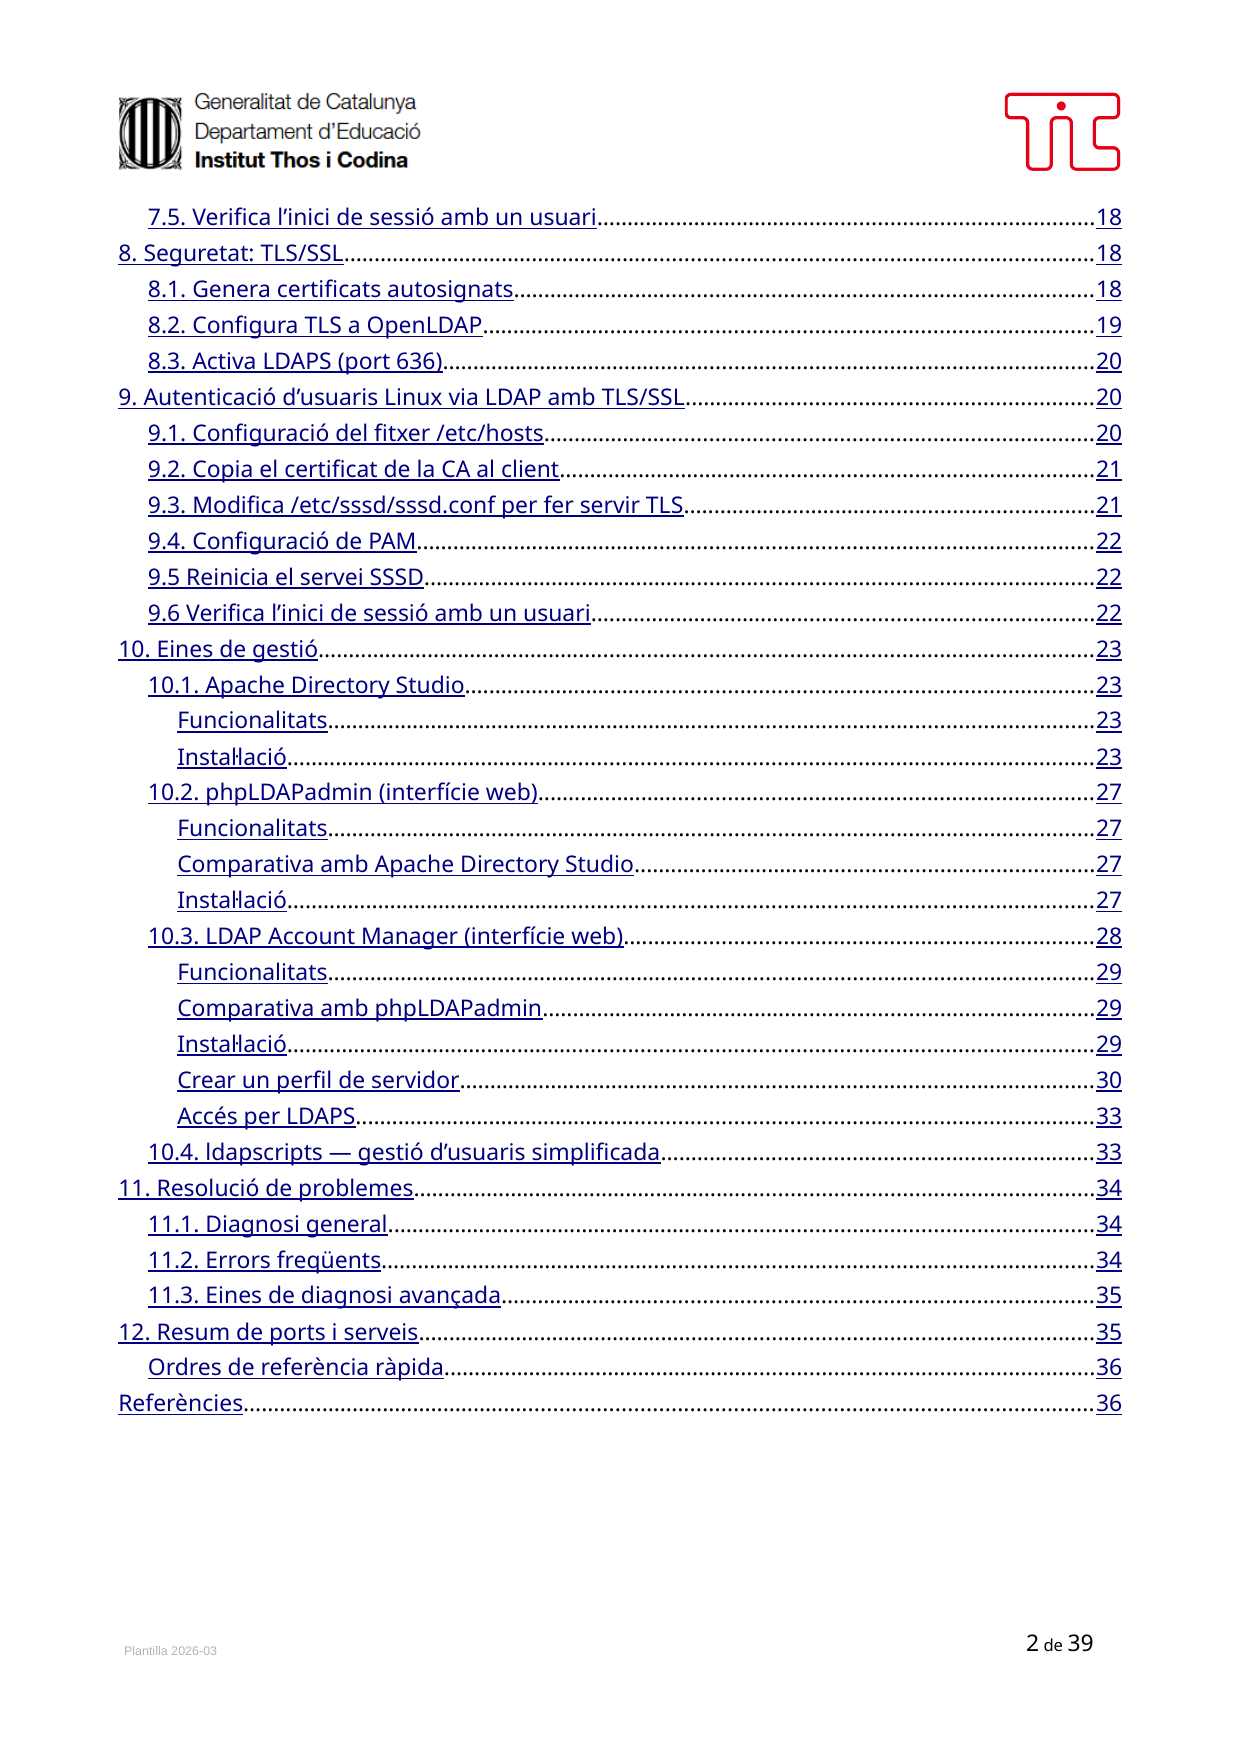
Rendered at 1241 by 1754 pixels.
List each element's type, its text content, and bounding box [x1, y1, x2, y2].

text 11.1. Diagnosi general 34 [148, 1208, 1122, 1239]
text 9.5 Reinicia el servei SSSD 22 [148, 561, 1122, 592]
text 9.6 Verifica l’inici de sessió amb un usuari 22 [148, 597, 1122, 628]
text 9.2. Copia el certificat de la CA al client 21 [148, 453, 1122, 484]
text Instal·lació 29 [177, 1028, 1122, 1059]
text Crear un perfil de servidor 30 [177, 1064, 1122, 1095]
text 9.1. Configuració del fitxer /etc/hosts 20 [148, 417, 1122, 448]
text Accés per LDAPS 33 [177, 1100, 1122, 1131]
text 9.3. Modifica /etc/sssd/sssd.conf per fer servir TLS 21 [148, 489, 1122, 520]
text 11.2. Errors freqüents 34 [148, 1243, 1122, 1275]
text 8.2. Configura TLS a OpenLDAP 19 [148, 309, 1122, 340]
text 8. Seguretat: TLS/SSL 18 [118, 237, 1122, 268]
text 12. Resum de ports i serveis 35 [118, 1315, 1122, 1347]
text 11. Resolució de problemes 34 [118, 1172, 1122, 1203]
text Comparativa amb phpLDAPadmin 29 [177, 992, 1122, 1023]
text 8.3. Activa LDAPS (port 636) 20 [148, 345, 1122, 376]
text Instal·lació 27 [177, 884, 1122, 915]
text 10.4. ldapscripts — gestió d’usuaris simplificada 33 [148, 1136, 1122, 1167]
text 8.1. Genera certificats autosignats 18 [148, 273, 1122, 304]
text 7.5. Verifica l’inici de sessió amb un usuari 18 [148, 201, 1122, 233]
picture [1004, 92, 1123, 171]
text Funcionalitats 29 [177, 956, 1122, 987]
text 10.1. Apache Directory Studio 23 [148, 668, 1122, 700]
text Ordres de referència ràpida 36 [148, 1351, 1122, 1383]
text 9. Autenticació d’usuaris Linux via LDAP amb TLS/SSL 20 [118, 381, 1122, 412]
picture [118, 92, 422, 171]
text 10.2. phpLDAPadmin (interfície web) 27 [148, 776, 1122, 808]
text Instal·lació 23 [177, 740, 1122, 772]
text Referències 36 [118, 1387, 1122, 1418]
text 10. Eines de gestió 23 [118, 633, 1122, 664]
text Comparativa amb Apache Directory Studio 27 [177, 848, 1122, 879]
text Funcionalitats 27 [177, 812, 1122, 843]
text 11.3. Eines de diagnosi avançada 35 [148, 1279, 1122, 1311]
text Funcionalitats 23 [177, 704, 1122, 736]
text 10.3. LDAP Account Manager (interfície web) 28 [148, 920, 1122, 951]
text 9.4. Configuració de PAM 22 [148, 525, 1122, 556]
